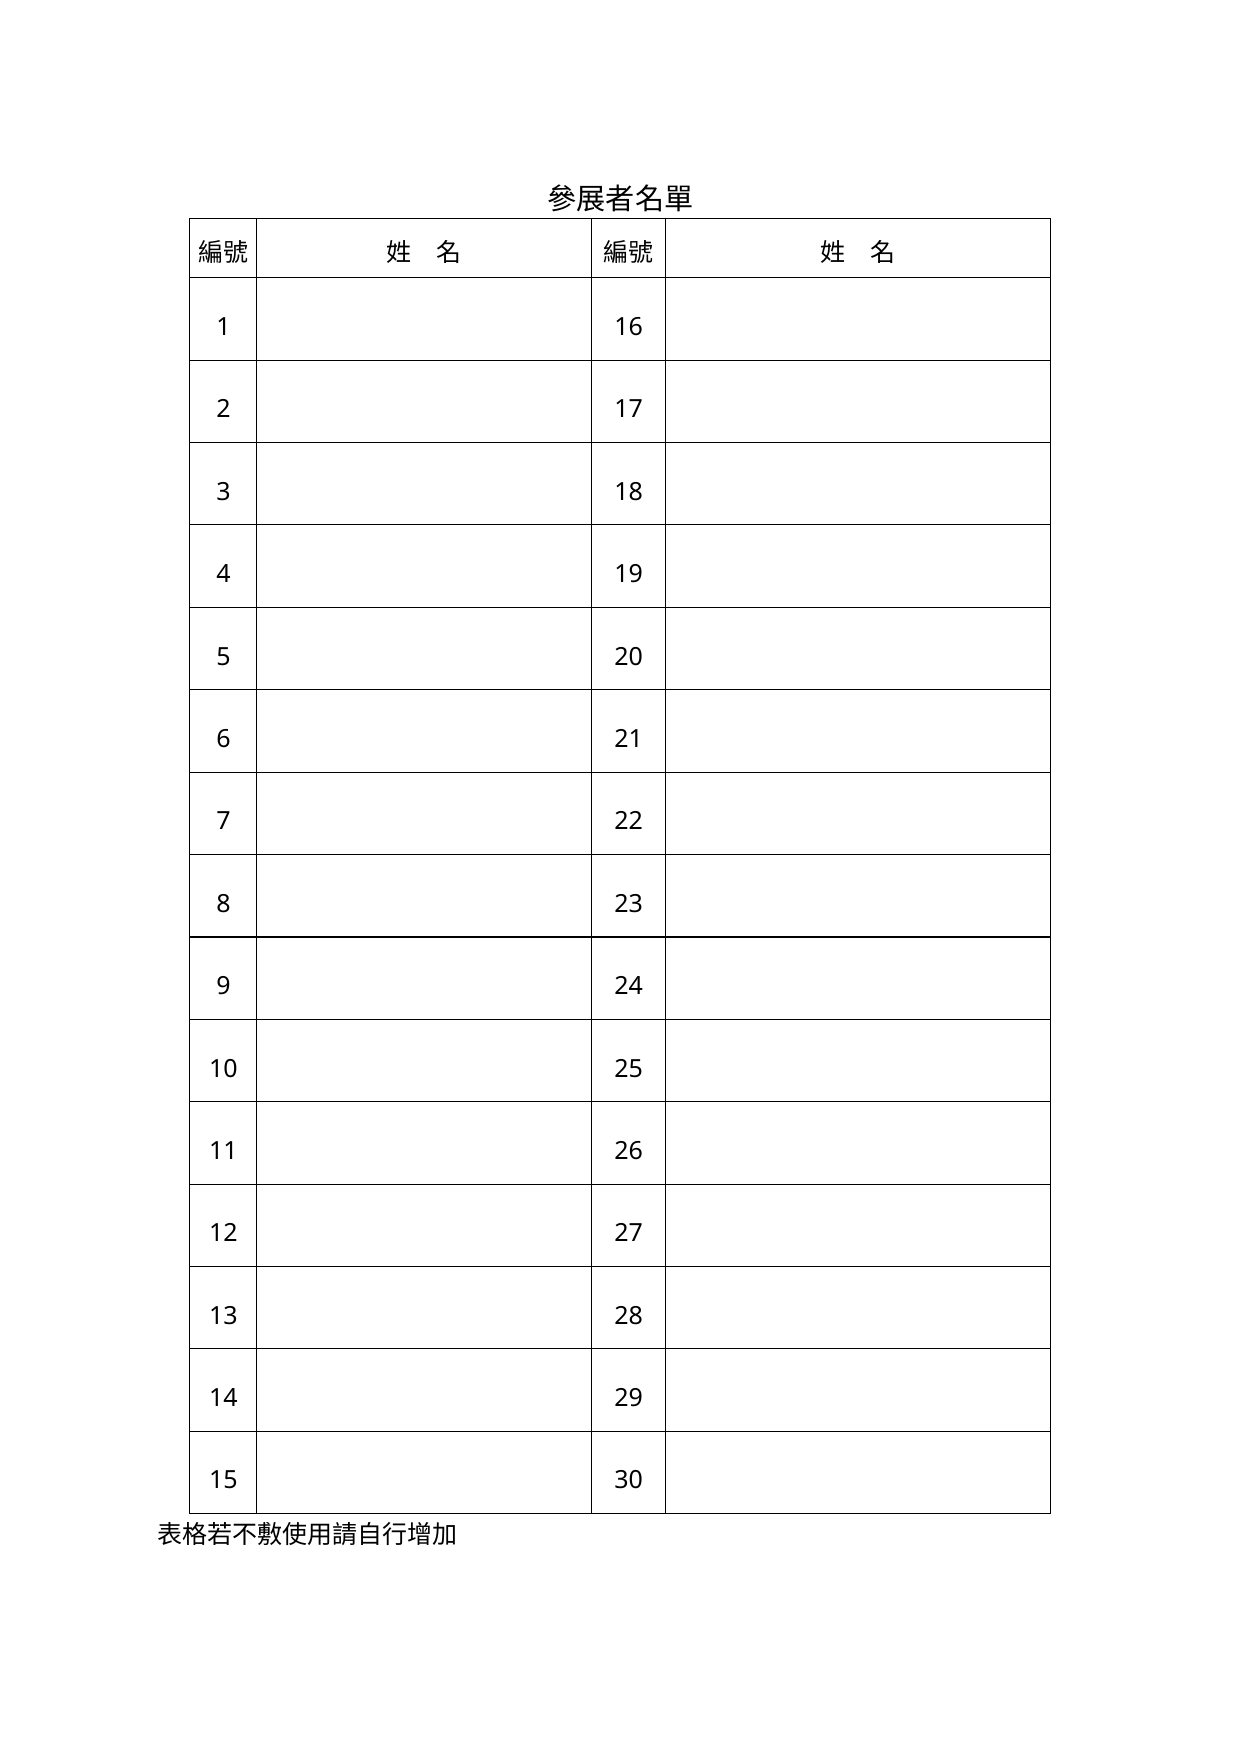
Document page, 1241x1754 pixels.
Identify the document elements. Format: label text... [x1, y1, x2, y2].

table_cell [257, 443, 591, 524]
table_cell [666, 1349, 1050, 1431]
table_cell 22 [592, 773, 665, 854]
table_cell [666, 1267, 1050, 1348]
table_cell 15 [190, 1432, 256, 1513]
table_cell 4 [190, 525, 256, 607]
text 參展者名單 [118, 176, 1122, 218]
table_cell 23 [592, 855, 665, 936]
table_header 姓 名 [257, 219, 591, 277]
table_cell 1 [190, 278, 256, 359]
table_cell 7 [190, 773, 256, 854]
table_cell [257, 1185, 591, 1266]
table_cell 8 [190, 855, 256, 936]
table_cell 11 [190, 1102, 256, 1183]
table_cell [257, 1102, 591, 1183]
table_cell 12 [190, 1185, 256, 1266]
table_cell 16 [592, 278, 665, 359]
table_cell 10 [190, 1020, 256, 1101]
table_cell 13 [190, 1267, 256, 1348]
table_cell [666, 773, 1050, 854]
table_cell 18 [592, 443, 665, 524]
table_cell 21 [592, 690, 665, 772]
table_header 編號 [190, 219, 256, 277]
table_cell 9 [190, 938, 256, 1019]
table_cell [666, 690, 1050, 772]
table_cell 19 [592, 525, 665, 607]
table_cell [666, 1432, 1050, 1513]
table_cell [257, 361, 591, 442]
table_cell [666, 443, 1050, 524]
table_cell 29 [592, 1349, 665, 1431]
table_cell 20 [592, 608, 665, 689]
table_cell [257, 1349, 591, 1431]
table_cell [666, 938, 1050, 1019]
table_cell [257, 1020, 591, 1101]
table_cell [257, 938, 591, 1019]
table_cell [257, 773, 591, 854]
table_cell [257, 525, 591, 607]
table_cell [666, 1020, 1050, 1101]
table_cell [257, 1267, 591, 1348]
table_cell [666, 1185, 1050, 1266]
table_cell 28 [592, 1267, 665, 1348]
table_cell [257, 278, 591, 359]
table_cell [257, 1432, 591, 1513]
table_cell [257, 608, 591, 689]
table_cell 2 [190, 361, 256, 442]
table_cell [257, 855, 591, 936]
text 表格若不敷使用請自行增加 [118, 1514, 1122, 1550]
table_cell [257, 690, 591, 772]
table_cell [666, 361, 1050, 442]
table_cell 6 [190, 690, 256, 772]
table_cell 26 [592, 1102, 665, 1183]
table_cell 24 [592, 938, 665, 1019]
table_cell [666, 855, 1050, 936]
table_cell [666, 608, 1050, 689]
table_cell 27 [592, 1185, 665, 1266]
table_header 編號 [592, 219, 665, 277]
table_cell 30 [592, 1432, 665, 1513]
table_cell 14 [190, 1349, 256, 1431]
table_cell [666, 278, 1050, 359]
table_cell 17 [592, 361, 665, 442]
table_header 姓 名 [666, 219, 1050, 277]
table_cell 5 [190, 608, 256, 689]
table_cell [666, 525, 1050, 607]
table_cell 3 [190, 443, 256, 524]
table_cell [666, 1102, 1050, 1183]
table_cell 25 [592, 1020, 665, 1101]
